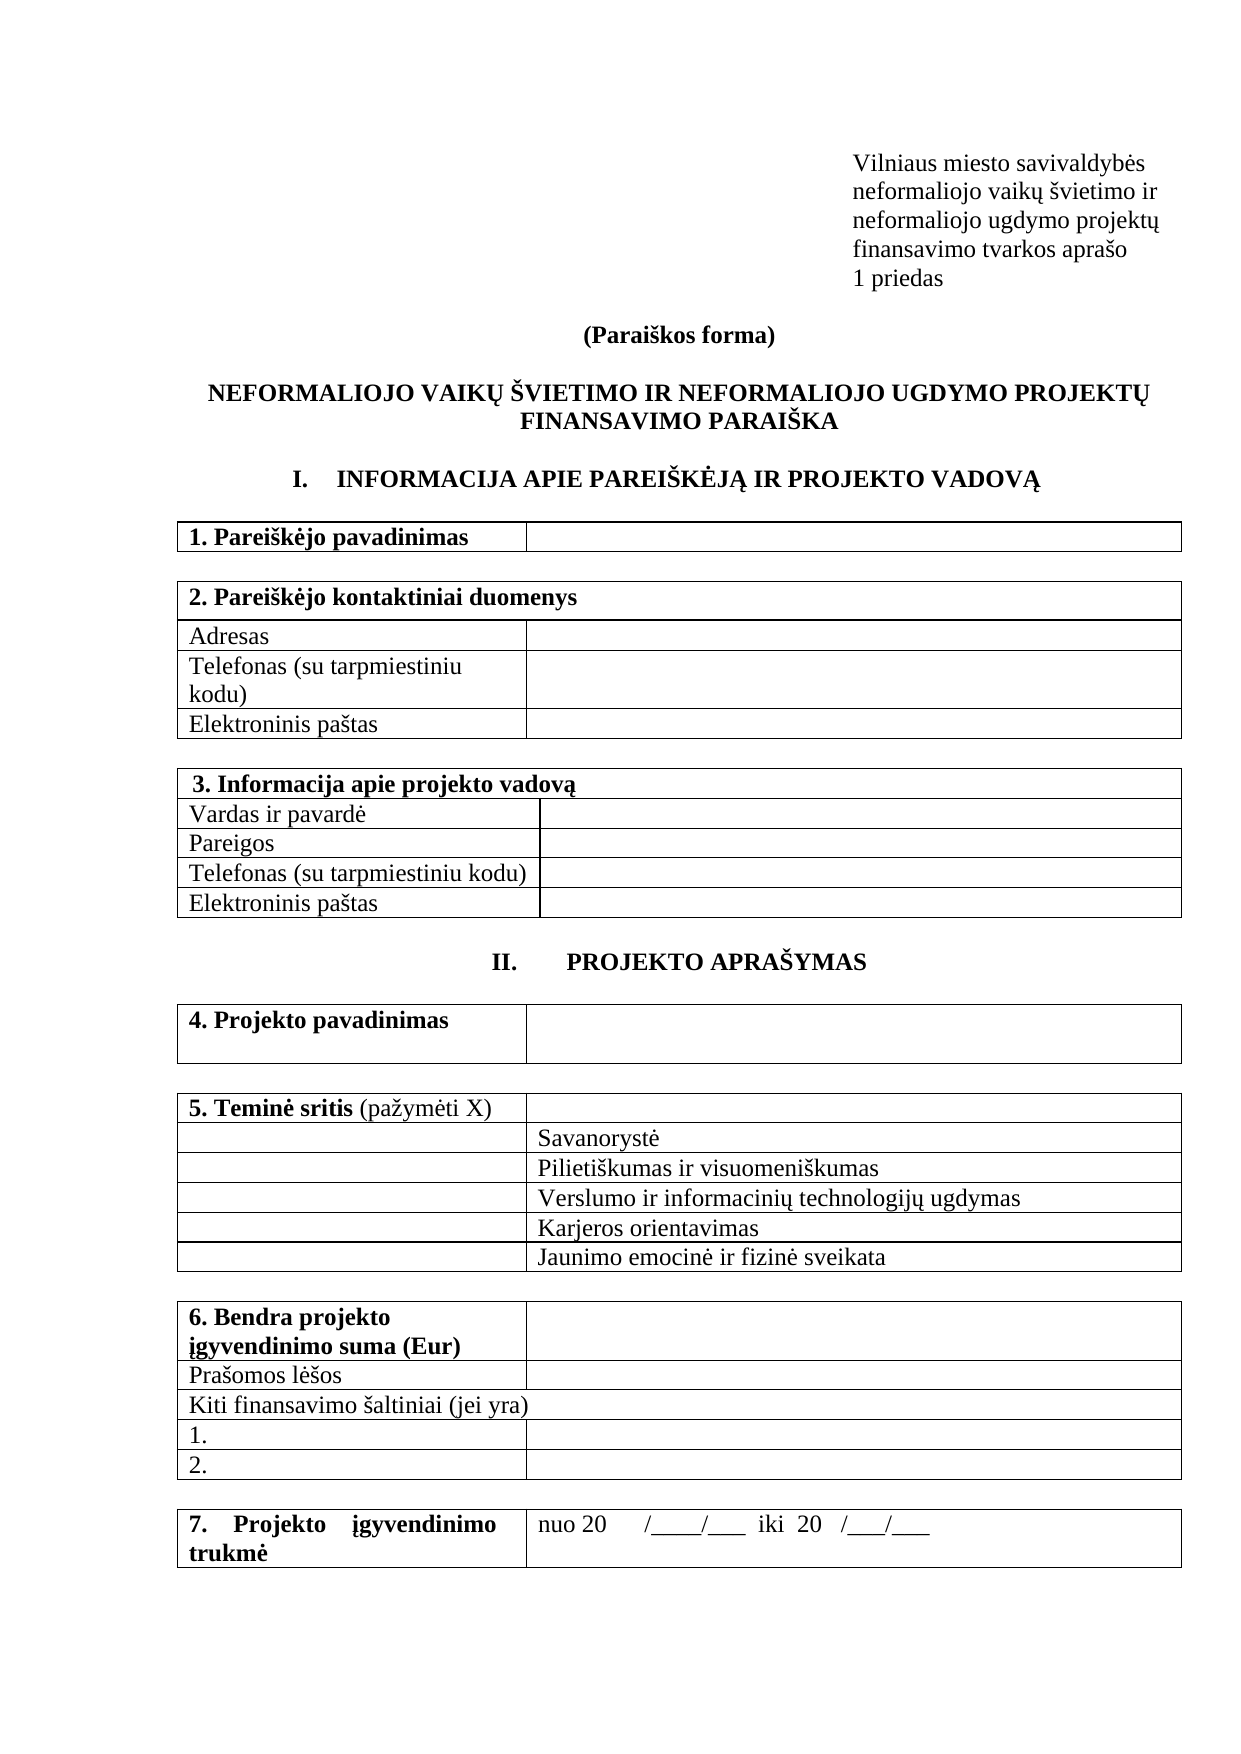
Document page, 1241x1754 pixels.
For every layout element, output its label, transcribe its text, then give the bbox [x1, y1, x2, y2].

table_header [527, 1302, 1181, 1359]
table_cell Verslumo ir informacinių technologijų ugdymas [527, 1183, 1181, 1212]
table_cell [541, 829, 1181, 857]
text 1 priedas [852, 263, 1181, 291]
table_cell Kiti finansavimo šaltiniai (jei yra) [178, 1390, 1181, 1419]
table_header [527, 1005, 1181, 1063]
text finansavimo tvarkos aprašo [852, 234, 1181, 263]
table_cell Pilietiškumas ir visuomeniškumas [527, 1153, 1181, 1182]
table_cell Telefonas (su tarpmiestiniu kodu) [178, 858, 539, 887]
table_cell Elektroninis paštas [178, 709, 526, 738]
table_header [527, 523, 1181, 551]
text Vilniaus miesto savivaldybės [852, 148, 1181, 176]
table_cell [527, 1450, 1181, 1479]
table_cell [178, 1153, 526, 1182]
table_header [527, 1094, 1181, 1122]
table_cell Telefonas (su tarpmiestiniu kodu) [178, 651, 526, 708]
table_header 7. Projekto įgyvendinimo trukmė [178, 1510, 526, 1567]
table_header nuo 20 /____/___ iki 20 /___/___ [527, 1510, 1181, 1567]
table_cell 1. [178, 1420, 526, 1449]
table_header 2. Pareiškėjo kontaktiniai duomenys [178, 582, 1181, 619]
table_cell Prašomos lėšos [178, 1361, 526, 1389]
table_cell [178, 1213, 526, 1241]
text II. PROJEKTO APRAŠYMAS [177, 947, 1181, 975]
table_header 1. Pareiškėjo pavadinimas [178, 523, 526, 551]
text I. INFORMACIJA APIE PAREIŠKĖJĄ IR PROJEKTO VADOVĄ [177, 464, 1162, 493]
table_cell Vardas ir pavardė [178, 799, 539, 827]
table_cell [178, 1183, 526, 1212]
table_cell 2. [178, 1450, 526, 1479]
table_cell [178, 1123, 526, 1152]
table_cell [527, 1361, 1181, 1389]
table_cell [178, 1243, 526, 1271]
table_header Adresas [178, 621, 526, 650]
table_cell [527, 1420, 1181, 1449]
text (Paraiškos forma) [177, 320, 1181, 349]
table_cell [541, 799, 1181, 827]
table_cell Karjeros orientavimas [527, 1213, 1181, 1241]
table_header 3. Informacija apie projekto vadovą [178, 769, 1181, 798]
table_cell Pareigos [178, 829, 539, 857]
text neformaliojo ugdymo projektų [852, 205, 1181, 234]
table_cell [541, 888, 1181, 917]
table_cell Elektroninis paštas [178, 888, 539, 917]
text NEFORMALIOJO VAIKŲ ŠVIETIMO IR NEFORMALIOJO UGDYMO PROJEKTŲ FINANSAVIMO PARAIŠKA [177, 378, 1181, 435]
text neformaliojo vaikų švietimo ir [852, 176, 1181, 205]
table_cell [527, 709, 1181, 738]
table_cell [527, 651, 1181, 708]
table_cell Jaunimo emocinė ir fizinė sveikata [527, 1243, 1181, 1271]
table_header 4. Projekto pavadinimas [178, 1005, 526, 1063]
table_cell [541, 858, 1181, 887]
table_header [527, 621, 1181, 650]
table_header 5. Teminė sritis (pažymėti X) [178, 1094, 526, 1122]
table_cell Savanorystė [527, 1123, 1181, 1152]
table_header 6. Bendra projekto įgyvendinimo suma (Eur) [178, 1302, 526, 1359]
